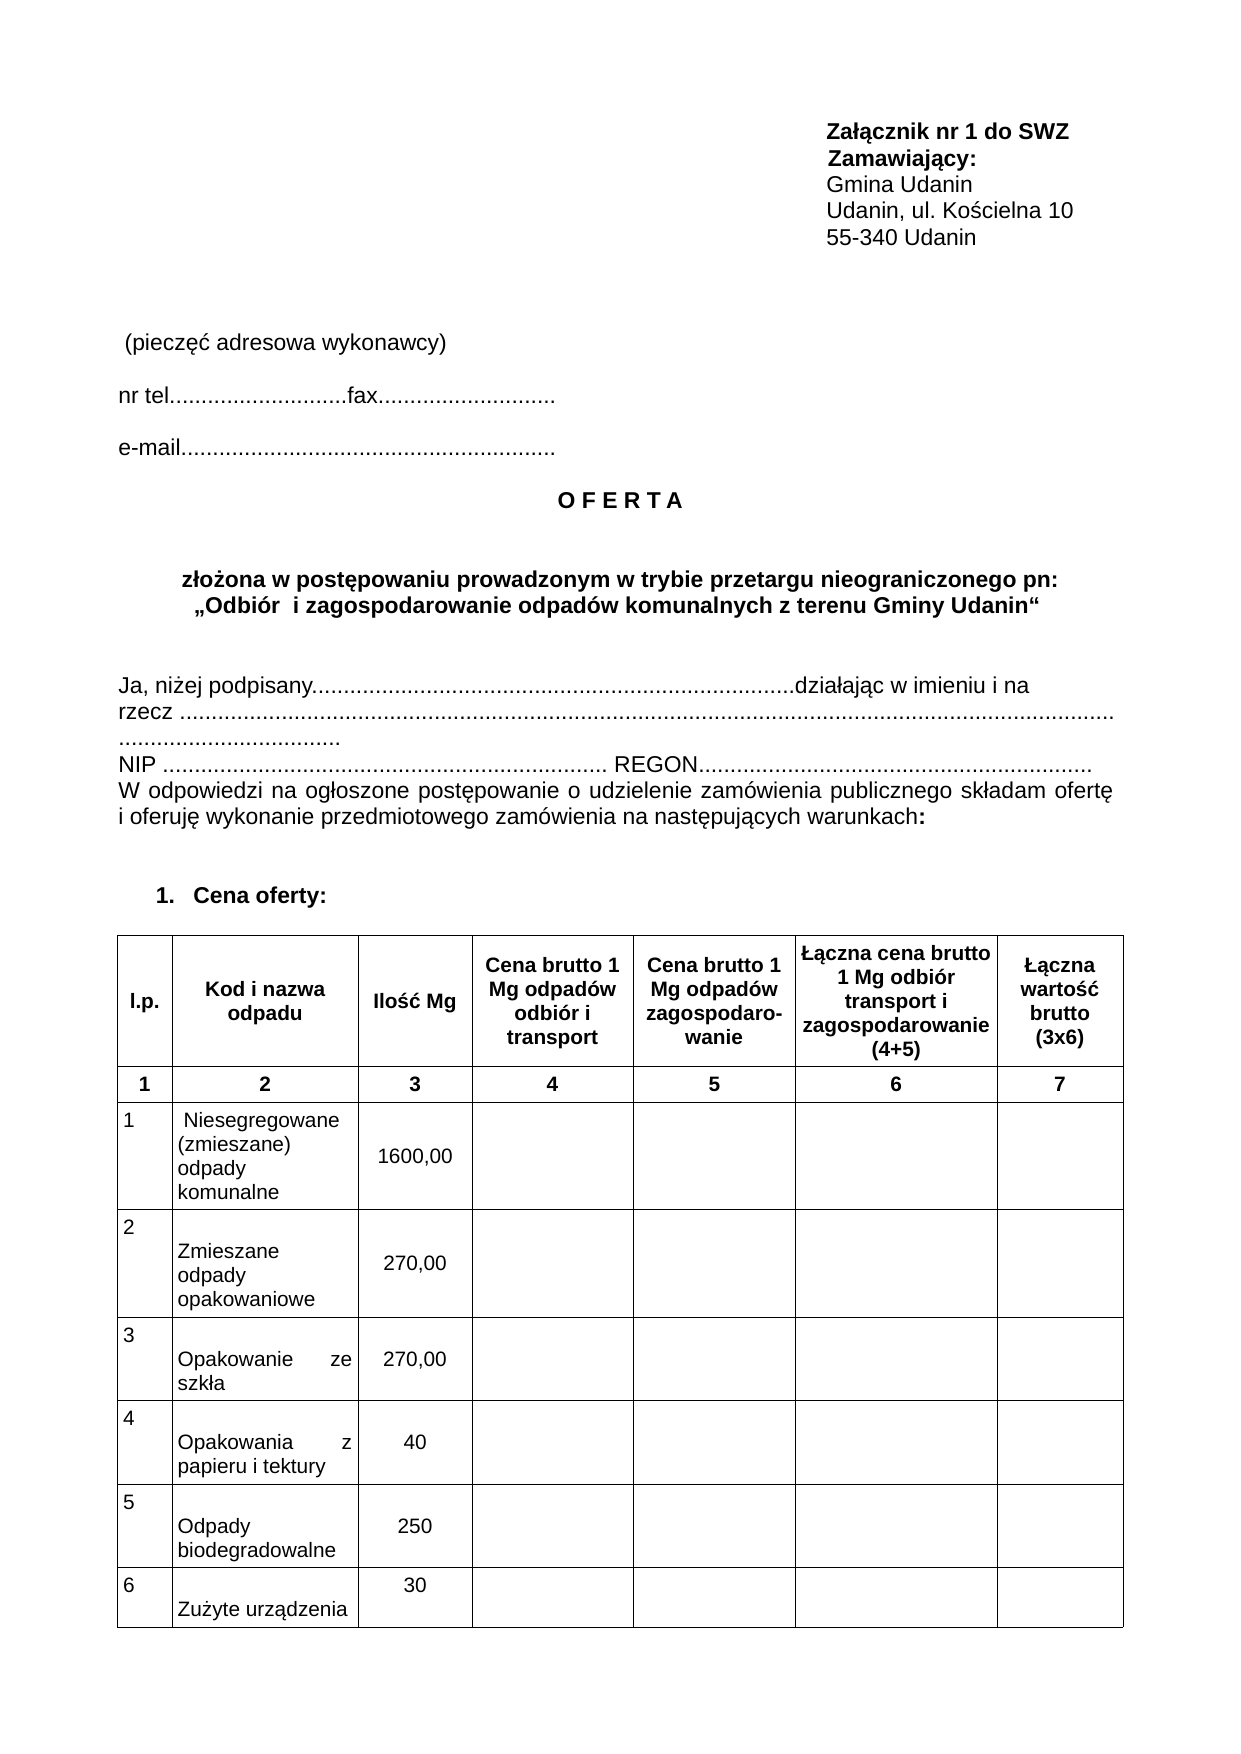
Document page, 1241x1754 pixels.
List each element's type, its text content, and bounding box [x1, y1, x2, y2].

table_cell 40 [359, 1401, 472, 1484]
table_cell [796, 1210, 997, 1317]
table_cell 1 [118, 1103, 172, 1209]
table_cell [998, 1568, 1123, 1627]
list Udanin, ul. Kościelna 10 [679, 197, 1122, 223]
table_cell 3 [359, 1067, 472, 1102]
table_cell [473, 1568, 633, 1627]
table_cell 4 [118, 1401, 172, 1484]
table_cell 3 [118, 1318, 172, 1400]
table_cell Niesegregowane (zmieszane) odpady komunalne [173, 1103, 358, 1209]
text W odpowiedzi na ogłoszone postępowanie o udzielenie zamówienia publicznego składam ofertę i oferuję wykonanie przedmiotowego zamówienia na następujących warunkach: [118, 777, 1122, 830]
table_cell 250 [359, 1485, 472, 1567]
text złożona w postępowaniu prowadzonym w trybie przetargu nieograniczonego pn: „Odbiór i zagospodarowanie odpadów komunalnych z terenu Gminy Udanin“ [118, 566, 1122, 619]
table_cell [796, 1485, 997, 1567]
table_cell [473, 1485, 633, 1567]
table_cell [998, 1103, 1123, 1209]
text e-mail........................................................... [118, 434, 1122, 461]
table_cell [473, 1103, 633, 1209]
text Zamawiający: [679, 144, 1122, 171]
table_cell 2 [118, 1210, 172, 1317]
table_cell 1600,00 [359, 1103, 472, 1209]
table_cell 5 [118, 1485, 172, 1567]
table_cell 6 [118, 1568, 172, 1627]
table_cell [634, 1485, 795, 1567]
table_cell 6 [796, 1067, 997, 1102]
table_cell Zmieszane odpady opakowaniowe [173, 1210, 358, 1317]
text Załącznik nr 1 do SWZ [826, 118, 1122, 144]
list Gmina Udanin [679, 171, 1122, 197]
table_cell 5 [634, 1067, 795, 1102]
list 55-340 Udanin [679, 223, 1122, 250]
table_cell [998, 1318, 1123, 1400]
table_cell 7 [998, 1067, 1123, 1102]
table_cell [634, 1103, 795, 1209]
table_cell 2 [173, 1067, 358, 1102]
table_cell [634, 1318, 795, 1400]
table_cell [796, 1318, 997, 1400]
table_cell [998, 1401, 1123, 1484]
text Ja, niżej podpisany............................................................................działając w imieniu i na rzecz ...................................................................................................................................................................................... [118, 672, 1122, 751]
table_header Łączna cena brutto 1 Mg odbiór transport i zagospodarowanie (4+5) [796, 936, 997, 1066]
table_cell [634, 1568, 795, 1627]
text (pieczęć adresowa wykonawcy) [118, 329, 1122, 355]
table_header Cena brutto 1 Mg odpadów zagospodaro-wanie [634, 936, 795, 1066]
table_cell 270,00 [359, 1318, 472, 1400]
table_cell [796, 1568, 997, 1627]
table_cell Opakowania z papieru i tektury [173, 1401, 358, 1484]
table_cell [473, 1318, 633, 1400]
table_cell [796, 1401, 997, 1484]
table_cell [473, 1401, 633, 1484]
table_cell [998, 1485, 1123, 1567]
table_cell [634, 1401, 795, 1484]
text O F E R T A [118, 487, 1122, 513]
text NIP ...................................................................... REGON.............................................................. [118, 751, 1122, 777]
text nr tel............................fax............................ [118, 382, 1122, 408]
table_cell [634, 1210, 795, 1317]
table_cell 1 [118, 1067, 172, 1102]
table_cell Odpady biodegradowalne [173, 1485, 358, 1567]
table_cell 4 [473, 1067, 633, 1102]
table_header Cena brutto 1 Mg odpadów odbiór i transport [473, 936, 633, 1066]
table_header Łączna wartość brutto (3x6) [998, 936, 1123, 1066]
table_cell [473, 1210, 633, 1317]
table_header Kod i nazwa odpadu [173, 936, 358, 1066]
table_cell [998, 1210, 1123, 1317]
table_cell Opakowanie ze szkła [173, 1318, 358, 1400]
table_cell Zużyte urządzenia [173, 1568, 358, 1627]
list Cena oferty: [156, 882, 1122, 909]
table_header Ilość Mg [359, 936, 472, 1066]
table_cell [796, 1103, 997, 1209]
table_header l.p. [118, 936, 172, 1066]
table_cell 30 [359, 1568, 472, 1627]
table_cell 270,00 [359, 1210, 472, 1317]
